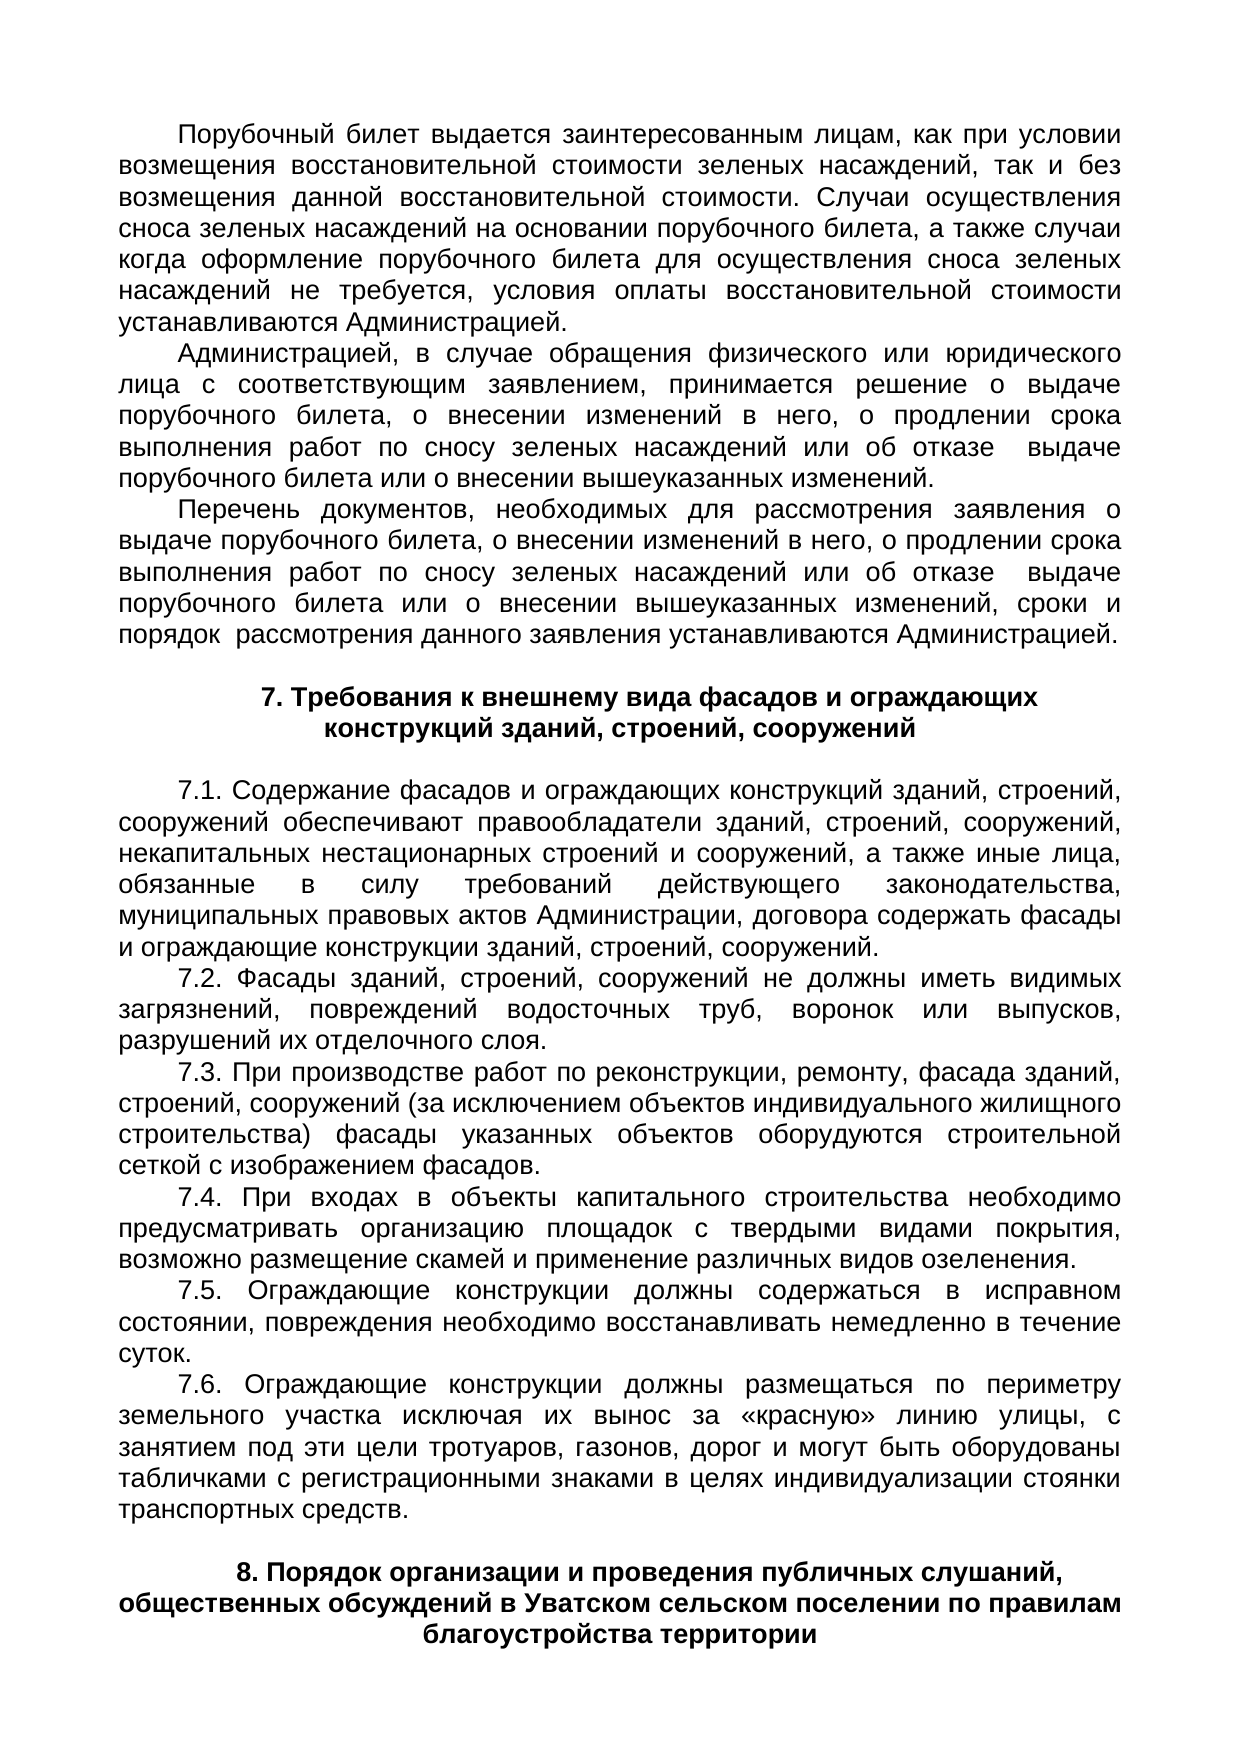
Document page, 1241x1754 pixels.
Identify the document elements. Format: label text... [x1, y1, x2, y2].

text 8. Порядок организации и проведения публичных слушаний, общественных обсуждений в Уватском сельском поселении по правилам благоустройства территории [118, 1556, 1122, 1649]
text 7.3. При производстве работ по реконструкции, ремонту, фасада зданий, строений, сооружений (за исключением объектов индивидуального жилищного строительства) фасады указанных объектов оборудуются строительной сеткой с изображением фасадов. [118, 1056, 1122, 1181]
text Администрацией, в случае обращения физического или юридического лица с соответствующим заявлением, принимается решение о выдаче порубочного билета, о внесении изменений в него, о продлении срока выполнения работ по сносу зеленых насаждений или об отказе выдаче порубочного билета или о внесении вышеуказанных изменений. [118, 337, 1122, 493]
text 7.2. Фасады зданий, строений, сооружений не должны иметь видимых загрязнений, повреждений водосточных труб, воронок или выпусков, разрушений их отделочного слоя. [118, 962, 1122, 1056]
text 7.6. Ограждающие конструкции должны размещаться по периметру земельного участка исключая их вынос за «красную» линию улицы, с занятием под эти цели тротуаров, газонов, дорог и могут быть оборудованы табличками с регистрационными знаками в целях индивидуализации стоянки транспортных средств. [118, 1368, 1122, 1524]
text 7.4. При входах в объекты капитального строительства необходимо предусматривать организацию площадок с твердыми видами покрытия, возможно размещение скамей и применение различных видов озеленения. [118, 1181, 1122, 1274]
text 7.1. Содержание фасадов и ограждающих конструкций зданий, строений, сооружений обеспечивают правообладатели зданий, строений, сооружений, некапитальных нестационарных строений и сооружений, а также иные лица, обязанные в силу требований действующего законодательства, муниципальных правовых актов Администрации, договора содержать фасады и ограждающие конструкции зданий, строений, сооружений. [118, 774, 1122, 962]
text 7.5. Ограждающие конструкции должны содержаться в исправном состоянии, повреждения необходимо восстанавливать немедленно в течение суток. [118, 1274, 1122, 1368]
text 7. Требования к внешнему вида фасадов и ограждающих конструкций зданий, строений, сооружений [118, 681, 1122, 743]
text Порубочный билет выдается заинтересованным лицам, как при условии возмещения восстановительной стоимости зеленых насаждений, так и без возмещения данной восстановительной стоимости. Случаи осуществления сноса зеленых насаждений на основании порубочного билета, а также случаи когда оформление порубочного билета для осуществления сноса зеленых насаждений не требуется, условия оплаты восстановительной стоимости устанавливаются Администрацией. [118, 118, 1122, 337]
text Перечень документов, необходимых для рассмотрения заявления о выдаче порубочного билета, о внесении изменений в него, о продлении срока выполнения работ по сносу зеленых насаждений или об отказе выдаче порубочного билета или о внесении вышеуказанных изменений, сроки и порядок рассмотрения данного заявления устанавливаются Администрацией. [118, 493, 1122, 649]
